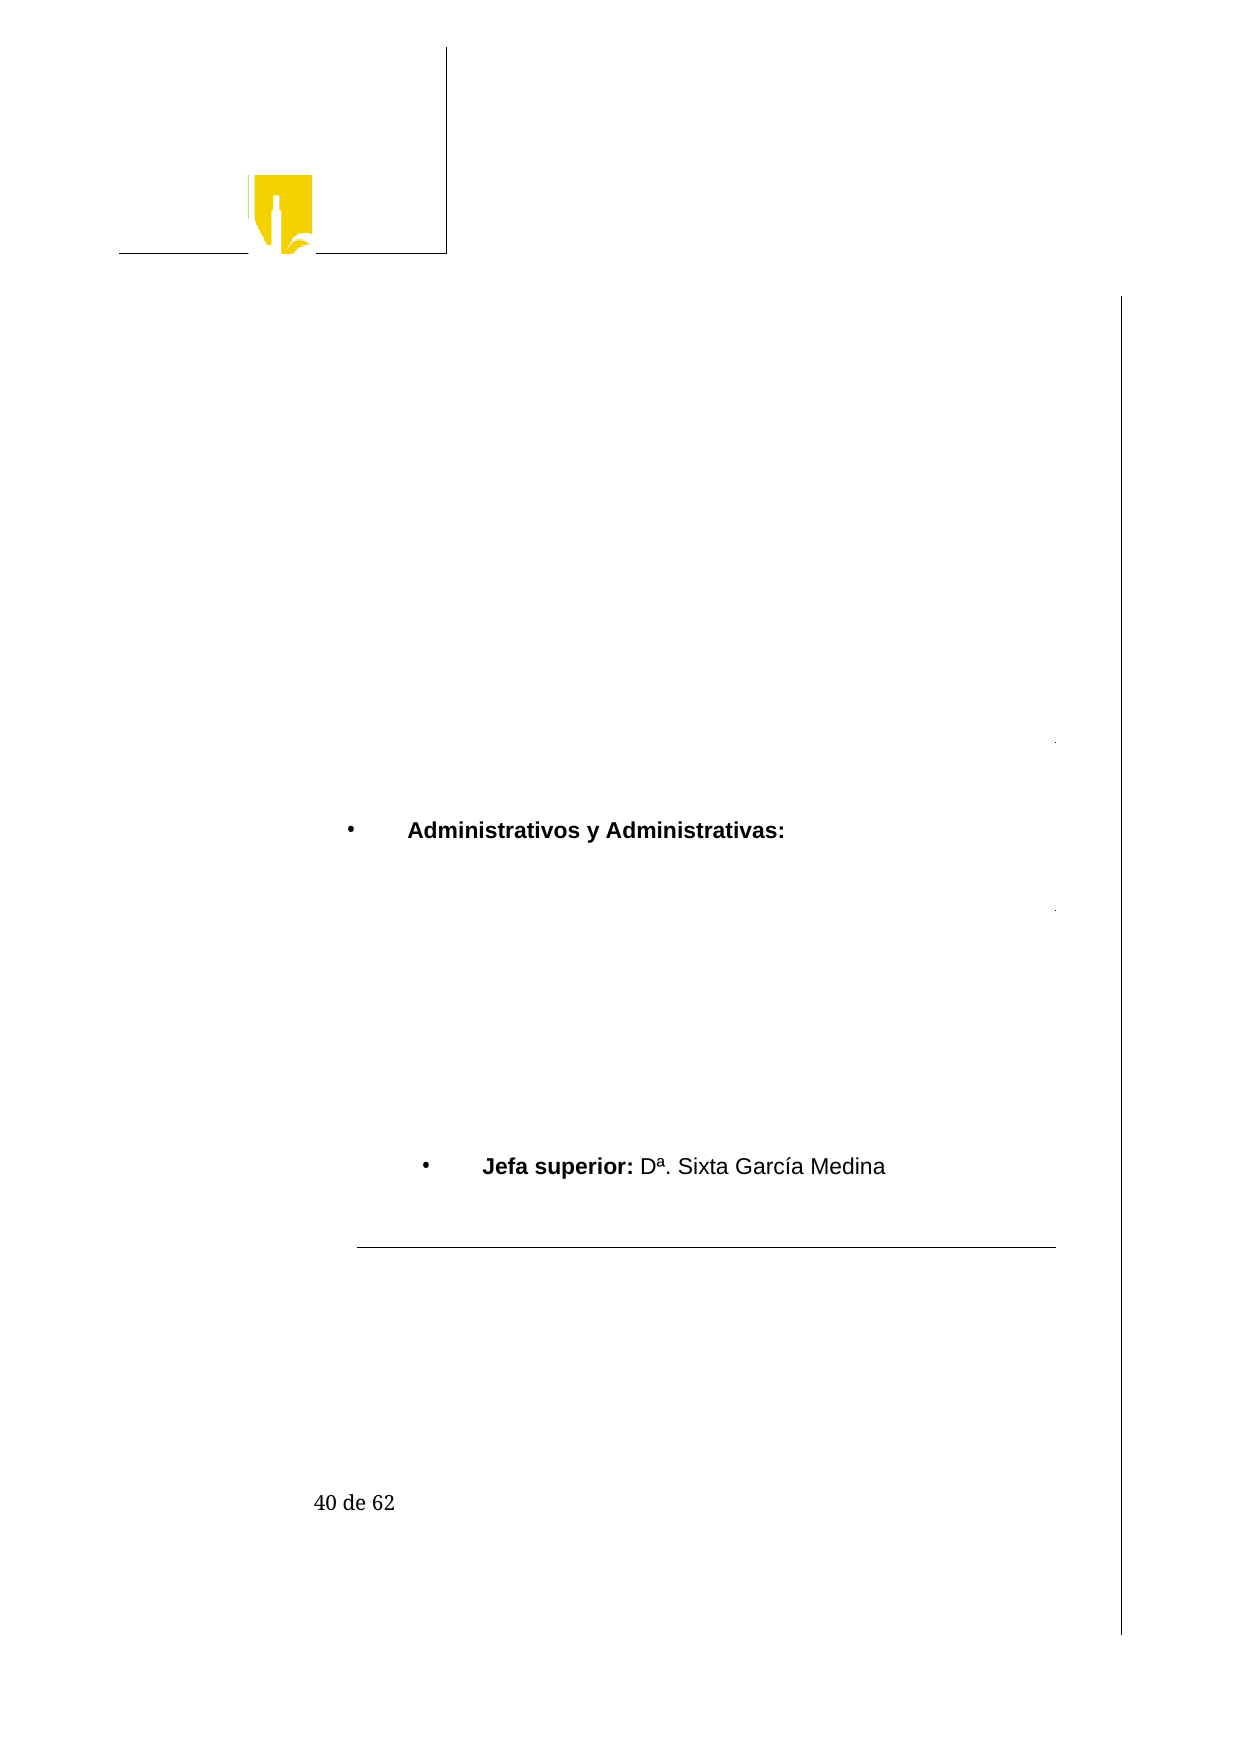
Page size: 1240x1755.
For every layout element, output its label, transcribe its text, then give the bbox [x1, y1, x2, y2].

list Administrativos y Administrativas: [282, 747, 1055, 910]
list Jefa superior: Dª. Sixta García Medina [357, 1084, 1055, 1246]
